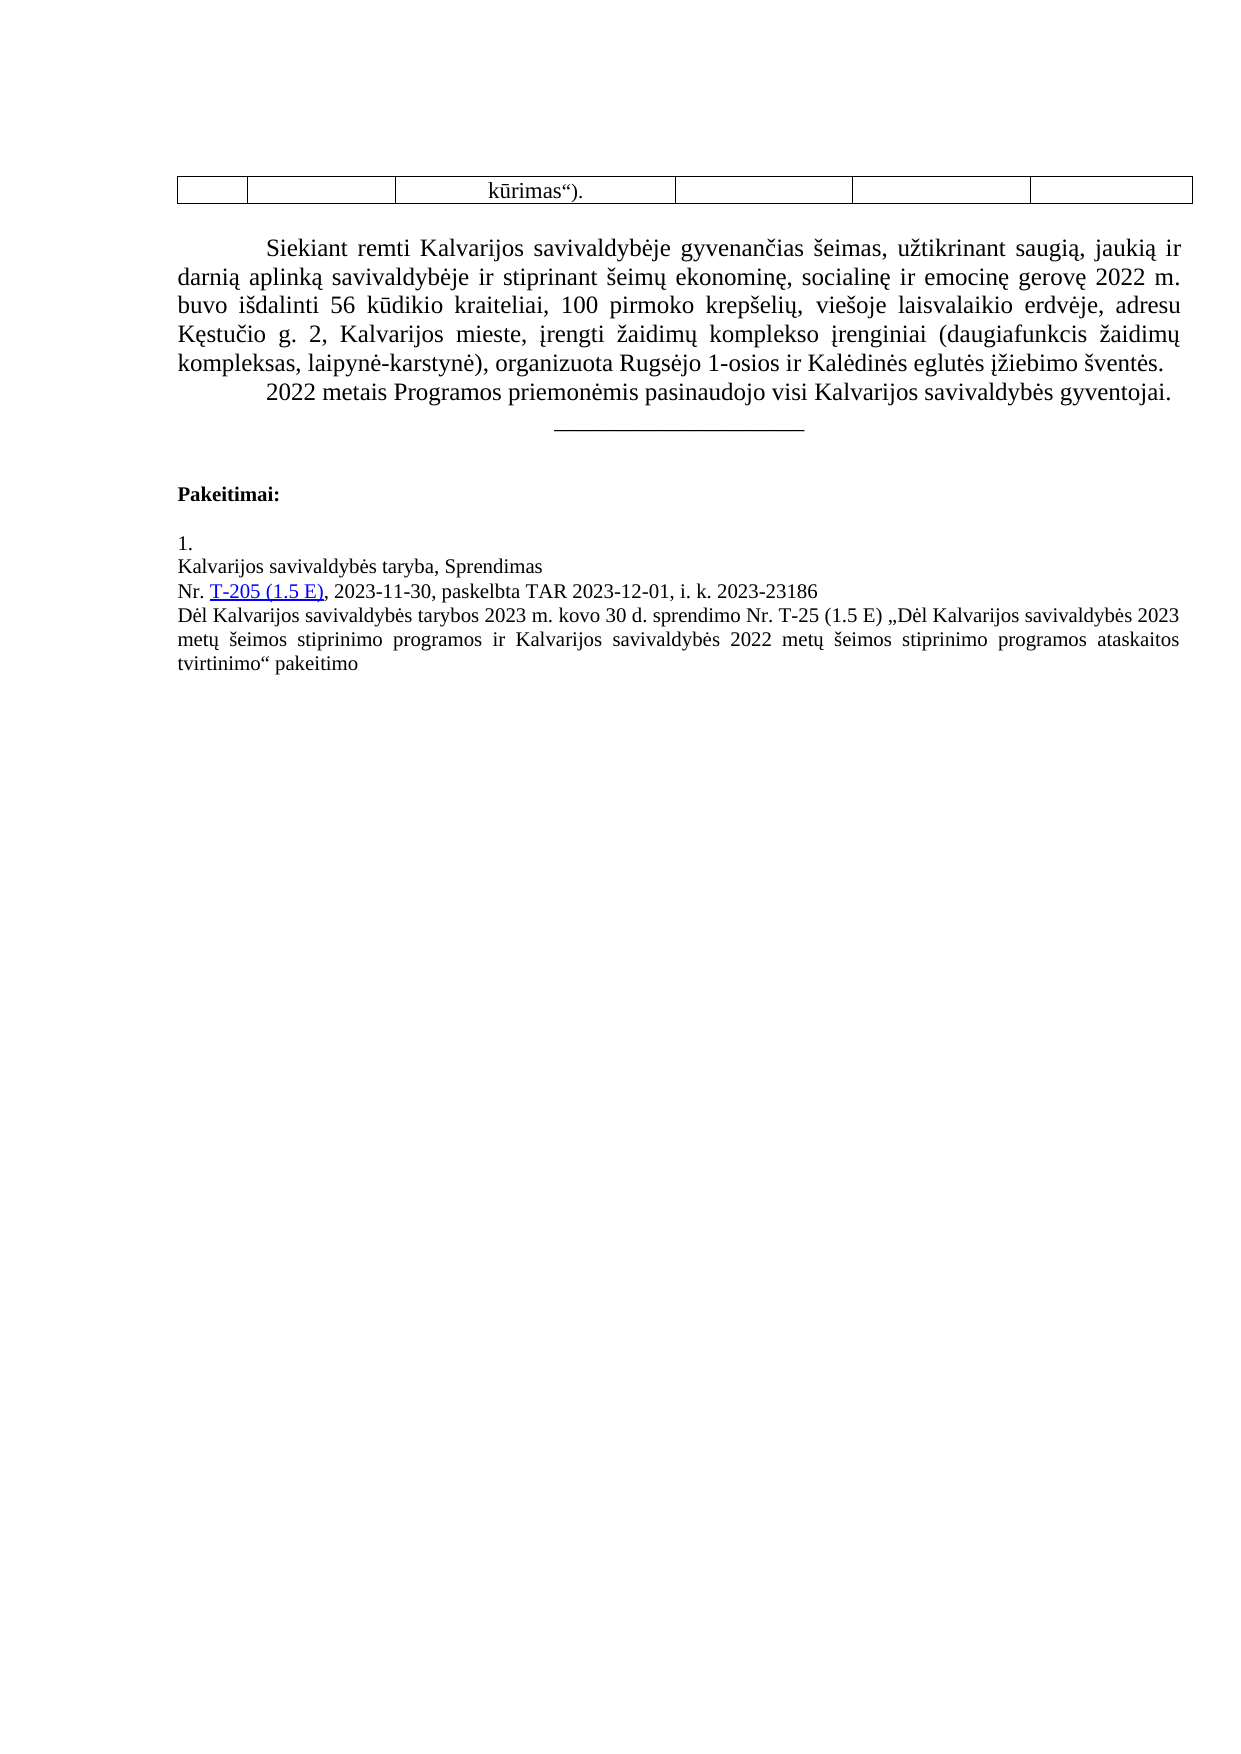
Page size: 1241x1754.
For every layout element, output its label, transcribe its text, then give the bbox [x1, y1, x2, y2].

text Kalvarijos savivaldybės taryba, Sprendimas [177, 554, 1181, 578]
table_cell [676, 177, 852, 203]
text 2022 metais Programos priemonėmis pasinaudojo visi Kalvarijos savivaldybės gyventojai. [177, 377, 1181, 405]
table_cell Švenčių organizavimas [248, 177, 395, 203]
text Nr. T-205 (1.5 E), 2023-11-30, paskelbta TAR 2023-12-01, i. k. 2023-23186 [177, 578, 1181, 603]
text 1. [177, 530, 1181, 554]
text Dėl Kalvarijos savivaldybės tarybos 2023 m. kovo 30 d. sprendimo Nr. T-25 (1.5 E) „Dėl Kalvarijos savivaldybės 2023 metų šeimos stiprinimo programos ir Kalvarijos savivaldybės 2022 metų šeimos stiprinimo programos ataskaitos tvirtinimo“ pakeitimo [177, 603, 1181, 675]
text Siekiant remti Kalvarijos savivaldybėje gyvenančias šeimas, užtikrinant saugią, jaukią ir darnią aplinką savivaldybėje ir stiprinant šeimų ekonominę, socialinę ir emocinę gerovę 2022 m. buvo išdalinti 56 kūdikio kraiteliai, 100 pirmoko krepšelių, viešoje laisvalaikio erdvėje, adresu Kęstučio g. 2, Kalvarijos mieste, įrengti žaidimų komplekso įrenginiai (daugiafunkcis žaidimų kompleksas, laipynė-karstynė), organizuota Rugsėjo 1-osios ir Kalėdinės eglutės įžiebimo šventės. [177, 233, 1181, 377]
table_cell kūrimas“). [396, 177, 675, 203]
table_cell [1031, 177, 1192, 203]
text ____________________ [177, 405, 1181, 434]
table_cell 5. 4. [178, 177, 247, 203]
table_cell [853, 177, 1030, 203]
text Pakeitimai: [177, 482, 1181, 506]
